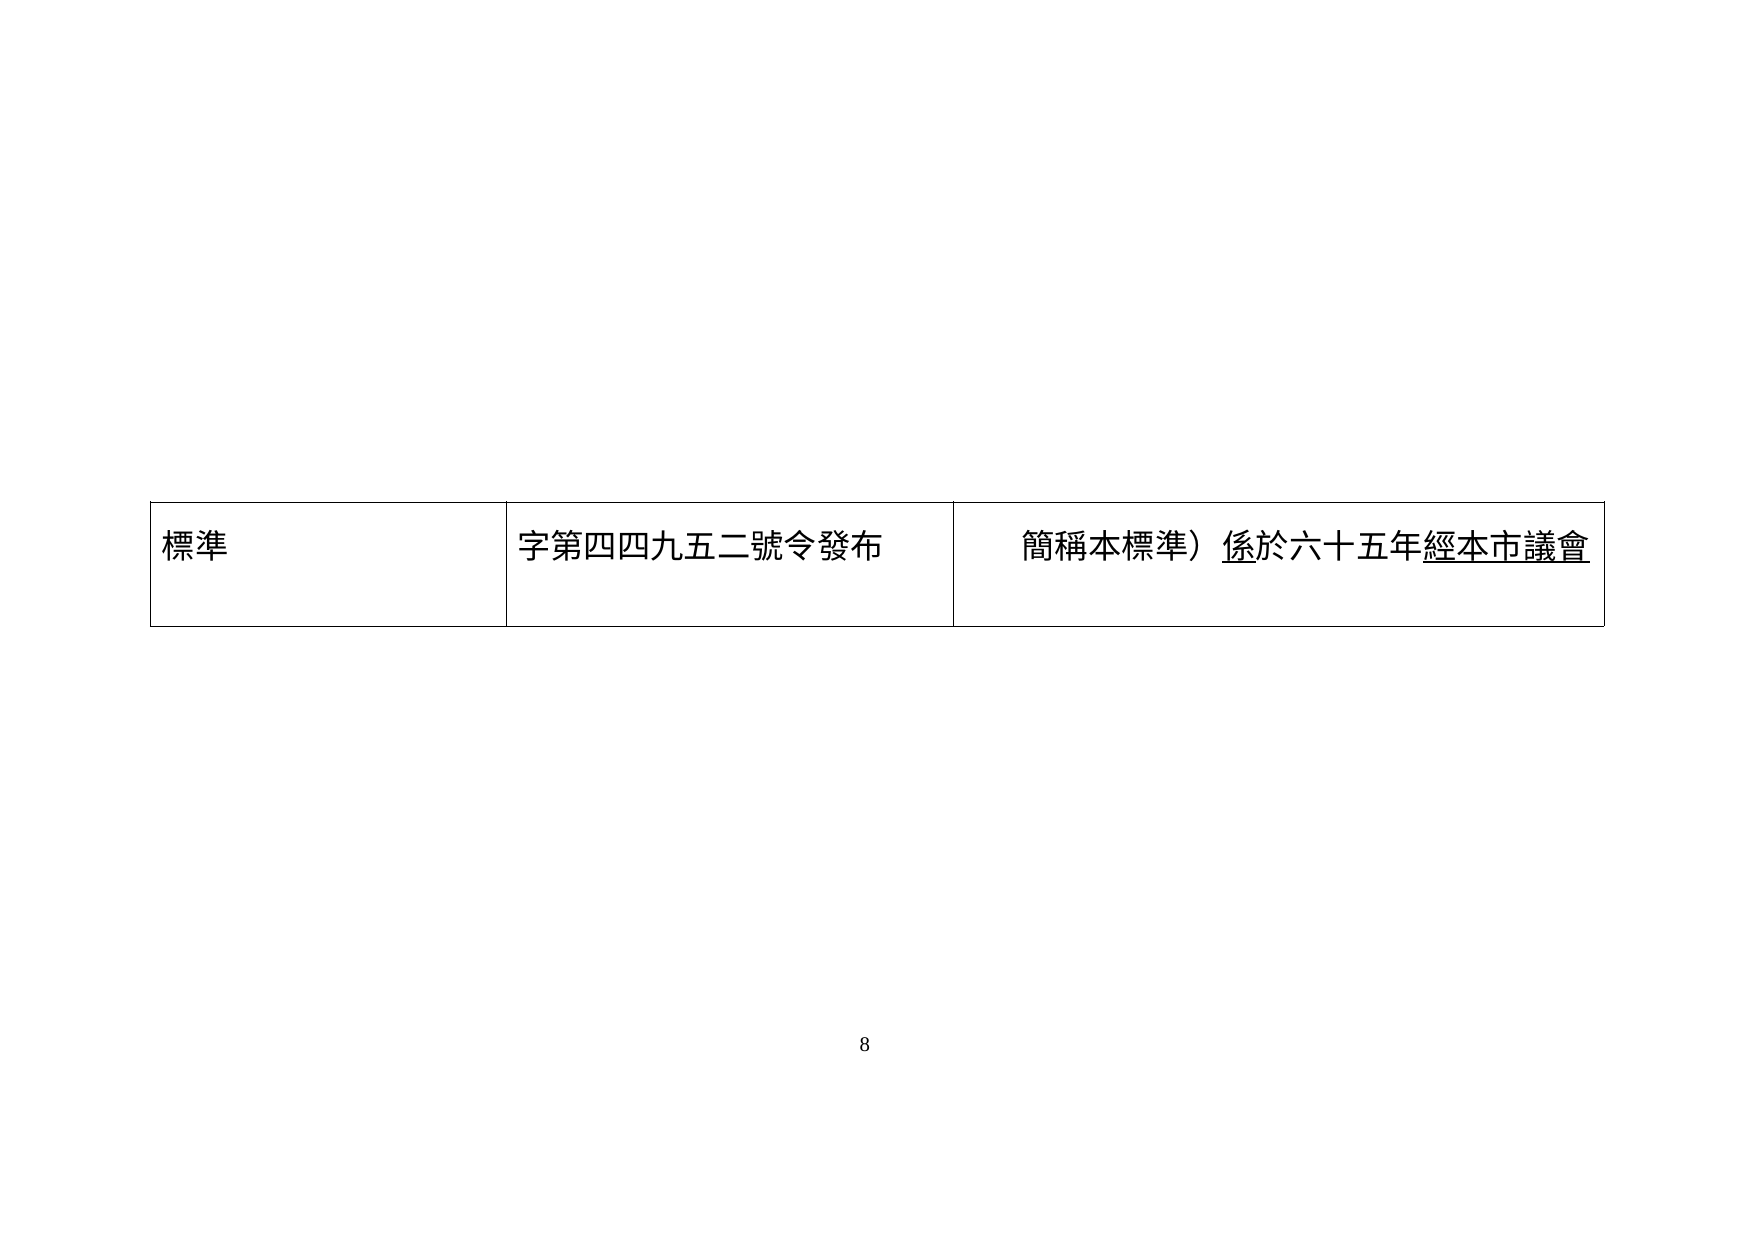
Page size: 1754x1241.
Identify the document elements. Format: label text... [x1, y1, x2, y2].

table_cell 標準 [151, 503, 506, 626]
table_cell 簡稱本標準）係於六十五年經本市議會 [954, 503, 1604, 626]
table_cell 字第四四九五二號令發布 [507, 503, 953, 626]
